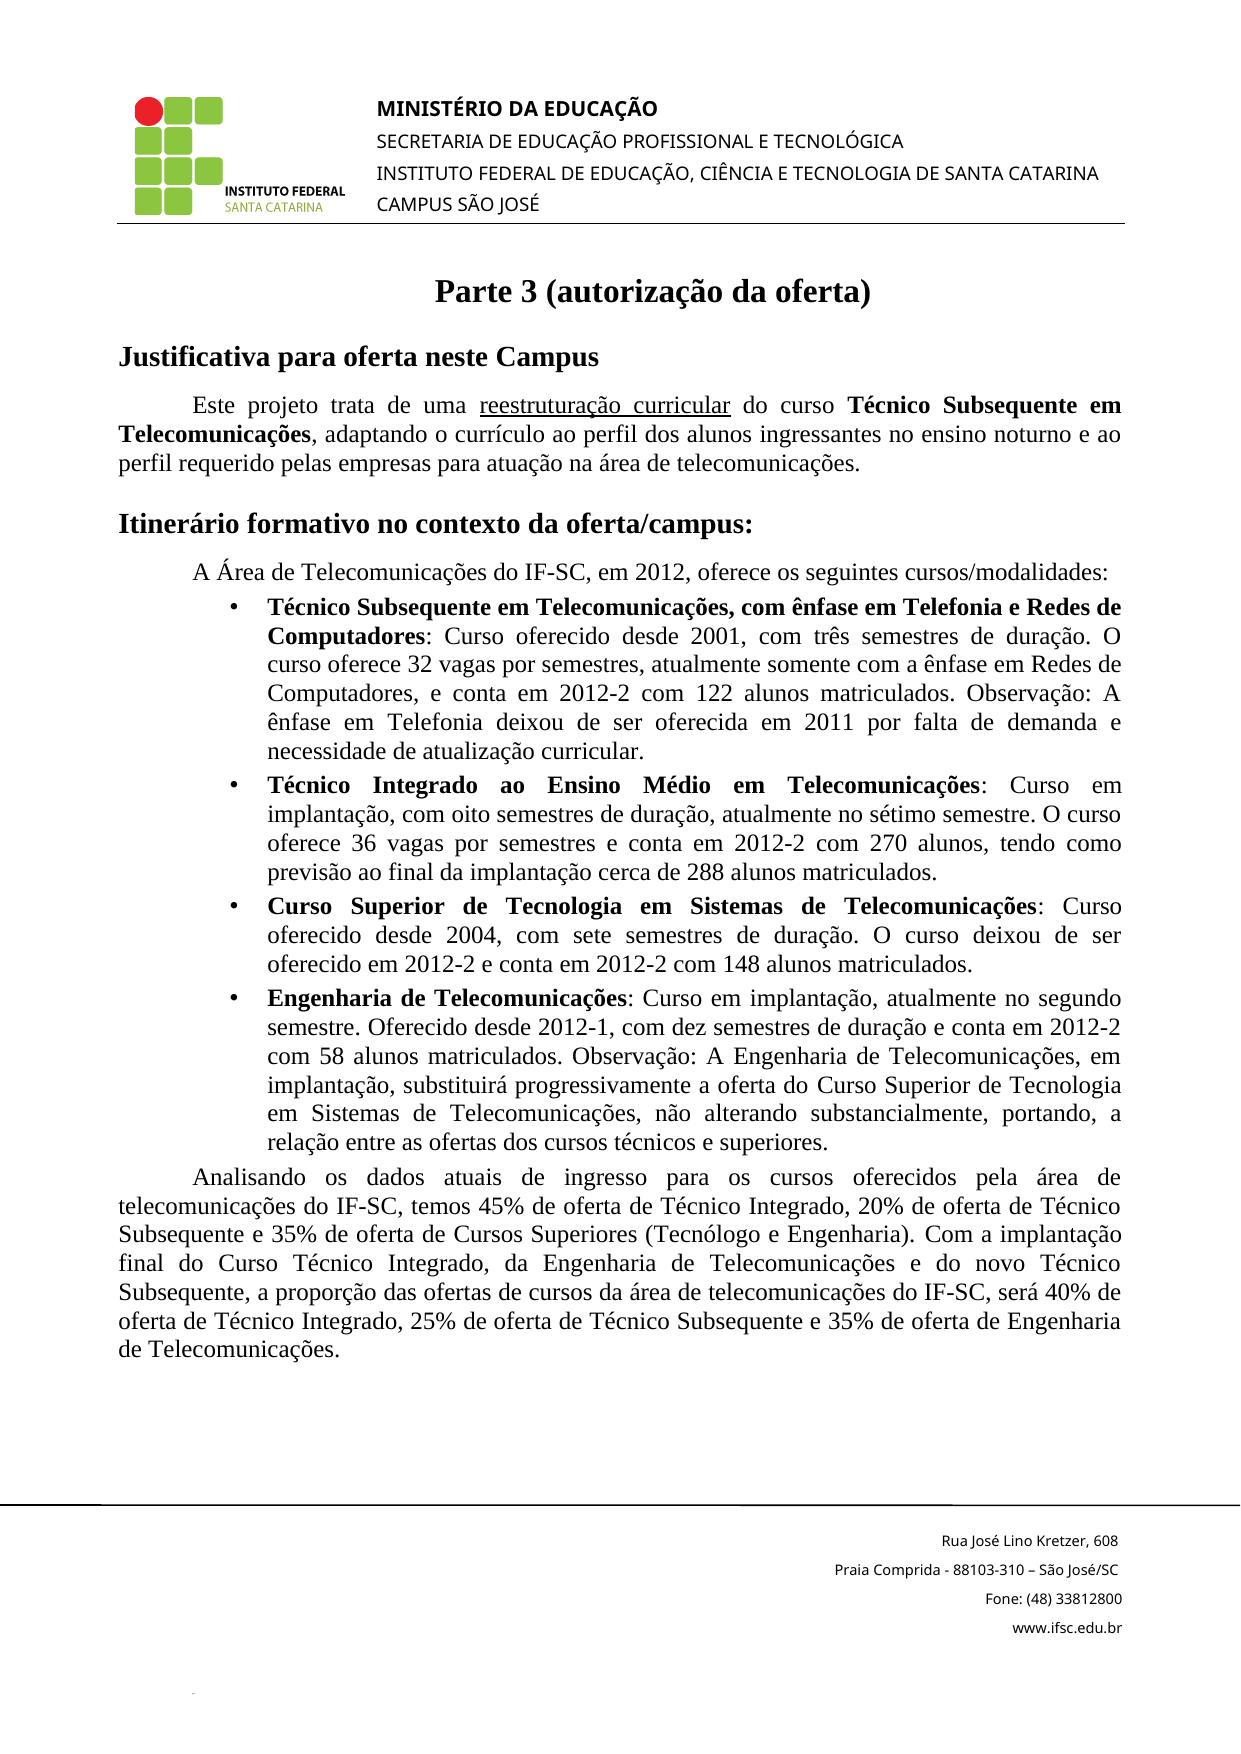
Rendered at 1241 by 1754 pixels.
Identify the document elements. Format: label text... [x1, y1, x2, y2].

list Técnico Subsequente em Telecomunicações, com ênfase em Telefonia e Redes de Computadores: Curso oferecido desde 2001, com três semestres de duração. O curso oferece 32 vagas por semestres, atualmente somente com a ênfase em Redes de Computadores, e conta em 2012-2 com 122 alunos matriculados. Observação: A ênfase em Telefonia deixou de ser oferecida em 2011 por falta de demanda e necessidade de atualização curricular. [229, 592, 1122, 764]
title Parte 3 (autorização da oferta) [118, 271, 1122, 309]
text A Área de Telecomunicações do IF-SC, em 2012, oferece os seguintes cursos/modalidades: [118, 557, 1122, 586]
list Engenharia de Telecomunicações: Curso em implantação, atualmente no segundo semestre. Oferecido desde 2012-1, com dez semestres de duração e conta em 2012-2 com 58 alunos matriculados. Observação: A Engenharia de Telecomunicações, em implantação, substituirá progressivamente a oferta do Curso Superior de Tecnologia em Sistemas de Telecomunicações, não alterando substancialmente, portando, a relação entre as ofertas dos cursos técnicos e superiores. [229, 983, 1122, 1156]
subtitle Itinerário formativo no contexto da oferta/campus: [118, 506, 1122, 539]
subtitle Justificativa para oferta neste Campus [118, 339, 1122, 373]
text Analisando os dados atuais de ingresso para os cursos oferecidos pela área de telecomunicações do IF-SC, temos 45% de oferta de Técnico Integrado, 20% de oferta de Técnico Subsequente e 35% de oferta de Cursos Superiores (Tecnólogo e Engenharia). Com a implantação final do Curso Técnico Integrado, da Engenharia de Telecomunicações e do novo Técnico Subsequente, a proporção das ofertas de cursos da área de telecomunicações do IF-SC, será 40% de oferta de Técnico Integrado, 25% de oferta de Técnico Subsequente e 35% de oferta de Engenharia de Telecomunicações. [118, 1162, 1122, 1363]
list Curso Superior de Tecnologia em Sistemas de Telecomunicações: Curso oferecido desde 2004, com sete semestres de duração. O curso deixou de ser oferecido em 2012-2 e conta em 2012-2 com 148 alunos matriculados. [229, 891, 1122, 978]
list Técnico Integrado ao Ensino Médio em Telecomunicações: Curso em implantação, com oito semestres de duração, atualmente no sétimo semestre. O curso oferece 36 vagas por semestres e conta em 2012-2 com 270 alunos, tendo como previsão ao final da implantação cerca de 288 alunos matriculados. [229, 770, 1122, 885]
text Este projeto trata de uma reestruturação curricular do curso Técnico Subsequente em Telecomunicações, adaptando o currículo ao perfil dos alunos ingressantes no ensino noturno e ao perfil requerido pelas empresas para atuação na área de telecomunicações. [118, 390, 1122, 477]
picture [134, 97, 346, 215]
